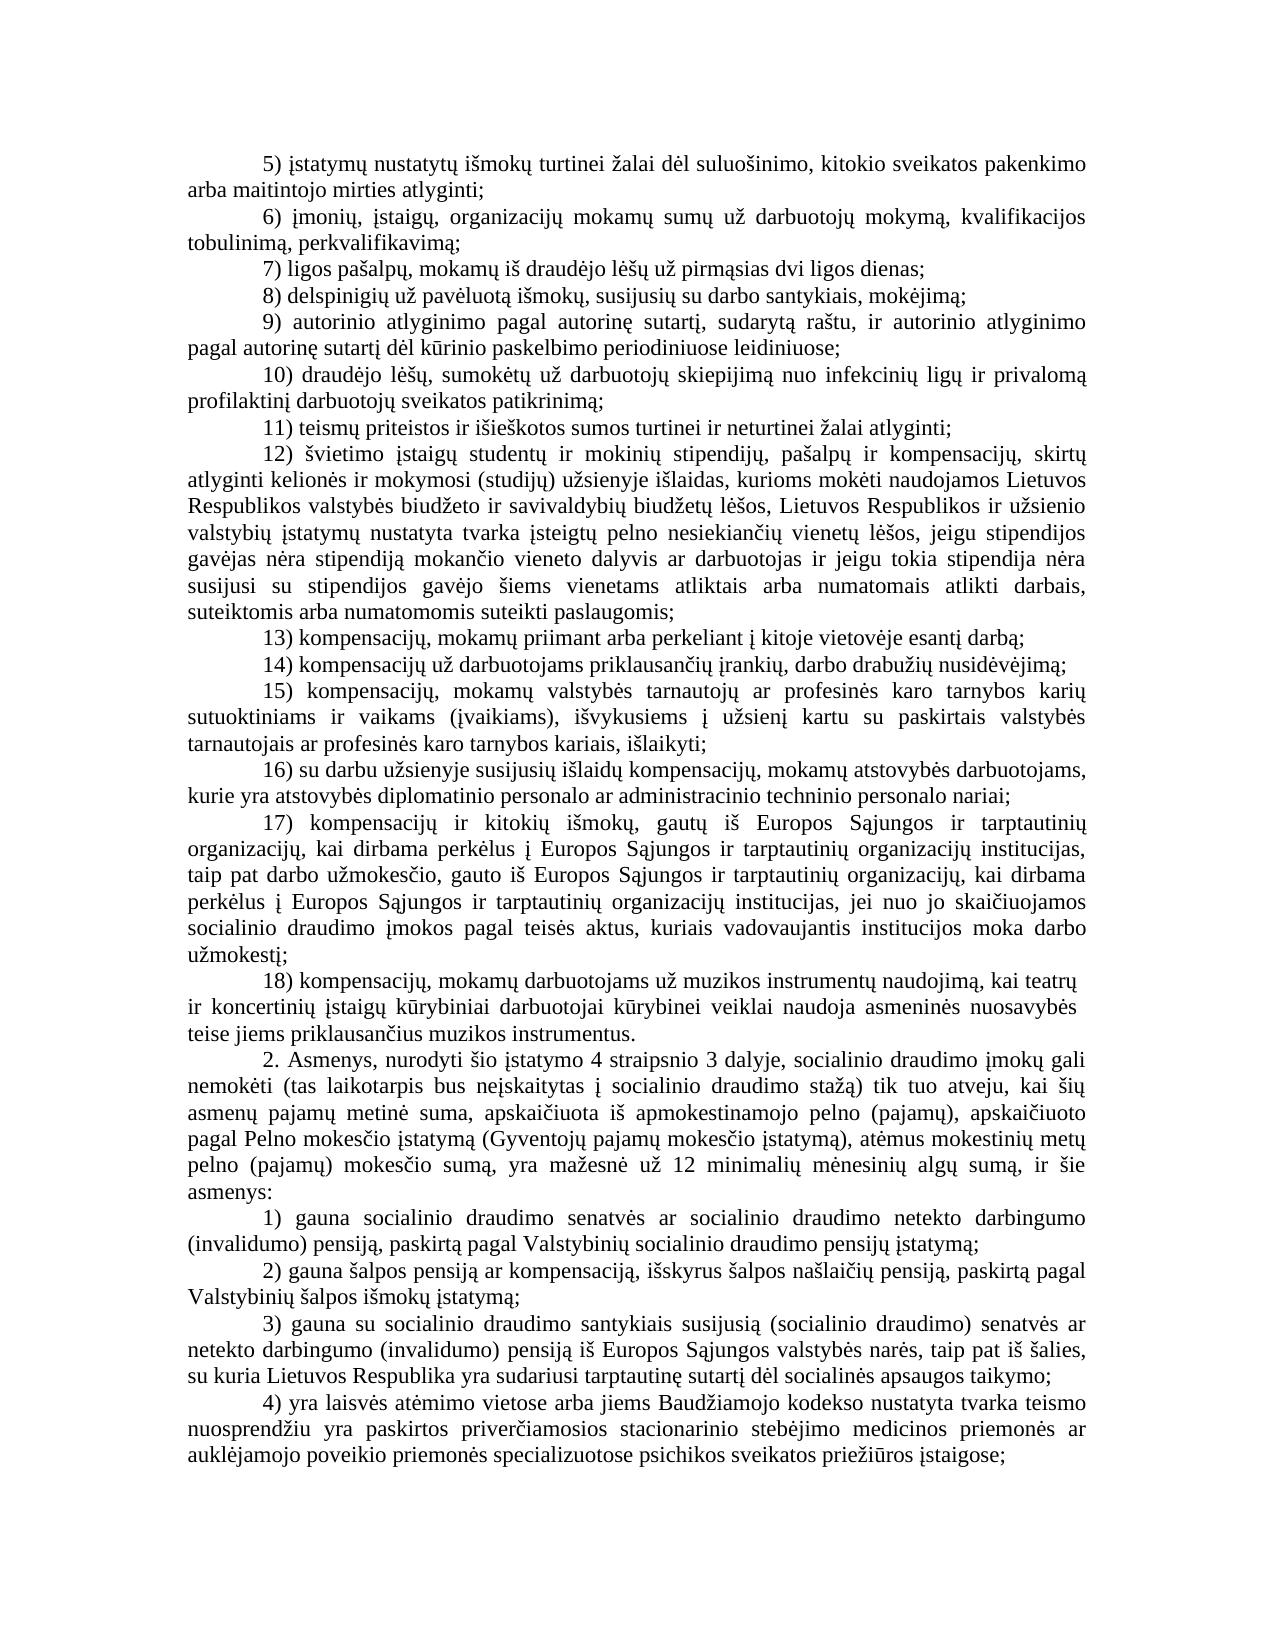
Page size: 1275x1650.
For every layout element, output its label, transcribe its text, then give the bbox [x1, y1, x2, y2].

text 10) draudėjo lėšų, sumokėtų už darbuotojų skiepijimą nuo infekcinių ligų ir privalomą profilaktinį darbuotojų sveikatos patikrinimą; [187, 361, 1087, 413]
text 14) kompensacijų už darbuotojams priklausančių įrankių, darbo drabužių nusidėvėjimą; [187, 651, 1087, 677]
text 2. Asmenys, nurodyti šio įstatymo 4 straipsnio 3 dalyje, socialinio draudimo įmokų gali nemokėti (tas laikotarpis bus neįskaitytas į socialinio draudimo stažą) tik tuo atveju, kai šių asmenų pajamų metinė suma, apskaičiuota iš apmokestinamojo pelno (pajamų), apskaičiuoto pagal Pelno mokesčio įstatymą (Gyventojų pajamų mokesčio įstatymą), atėmus mokestinių metų pelno (pajamų) mokesčio sumą, yra mažesnė už 12 minimalių mėnesinių algų sumą, ir šie asmenys: [187, 1046, 1087, 1204]
text 16) su darbu užsienyje susijusių išlaidų kompensacijų, mokamų atstovybės darbuotojams, kurie yra atstovybės diplomatinio personalo ar administracinio techninio personalo nariai; [187, 756, 1087, 809]
text 6) įmonių, įstaigų, organizacijų mokamų sumų už darbuotojų mokymą, kvalifikacijos tobulinimą, perkvalifikavimą; [187, 203, 1087, 255]
text 15) kompensacijų, mokamų valstybės tarnautojų ar profesinės karo tarnybos karių sutuoktiniams ir vaikams (įvaikiams), išvykusiems į užsienį kartu su paskirtais valstybės tarnautojais ar profesinės karo tarnybos kariais, išlaikyti; [187, 677, 1087, 756]
text 12) švietimo įstaigų studentų ir mokinių stipendijų, pašalpų ir kompensacijų, skirtų atlyginti kelionės ir mokymosi (studijų) užsienyje išlaidas, kurioms mokėti naudojamos Lietuvos Respublikos valstybės biudžeto ir savivaldybių biudžetų lėšos, Lietuvos Respublikos ir užsienio valstybių įstatymų nustatyta tvarka įsteigtų pelno nesiekiančių vienetų lėšos, jeigu stipendijos gavėjas nėra stipendiją mokančio vieneto dalyvis ar darbuotojas ir jeigu tokia stipendija nėra susijusi su stipendijos gavėjo šiems vienetams atliktais arba numatomais atlikti darbais, suteiktomis arba numatomomis suteikti paslaugomis; [187, 440, 1087, 624]
text 17) kompensacijų ir kitokių išmokų, gautų iš Europos Sąjungos ir tarptautinių organizacijų, kai dirbama perkėlus į Europos Sąjungos ir tarptautinių organizacijų institucijas, taip pat darbo užmokesčio, gauto iš Europos Sąjungos ir tarptautinių organizacijų, kai dirbama perkėlus į Europos Sąjungos ir tarptautinių organizacijų institucijas, jei nuo jo skaičiuojamos socialinio draudimo įmokos pagal teisės aktus, kuriais vadovaujantis institucijos moka darbo užmokestį; [187, 809, 1087, 967]
text 1) gauna socialinio draudimo senatvės ar socialinio draudimo netekto darbingumo (invalidumo) pensiją, paskirtą pagal Valstybinių socialinio draudimo pensijų įstatymą; [187, 1204, 1087, 1257]
text 8) delspinigių už pavėluotą išmokų, susijusių su darbo santykiais, mokėjimą; [187, 282, 1087, 308]
text 7) ligos pašalpų, mokamų iš draudėjo lėšų už pirmąsias dvi ligos dienas; [187, 255, 1087, 282]
text 2) gauna šalpos pensiją ar kompensaciją, išskyrus šalpos našlaičių pensiją, paskirtą pagal Valstybinių šalpos išmokų įstatymą; [187, 1257, 1087, 1309]
text 18) kompensacijų, mokamų darbuotojams už muzikos instrumentų naudojimą, kai teatrų ir koncertinių įstaigų kūrybiniai darbuotojai kūrybinei veiklai naudoja asmeninės nuosavybės teise jiems priklausančius muzikos instrumentus. [187, 967, 1079, 1046]
text 9) autorinio atlyginimo pagal autorinę sutartį, sudarytą raštu, ir autorinio atlyginimo pagal autorinę sutartį dėl kūrinio paskelbimo periodiniuose leidiniuose; [187, 308, 1087, 361]
text 11) teismų priteistos ir išieškotos sumos turtinei ir neturtinei žalai atlyginti; [187, 413, 1087, 440]
text 13) kompensacijų, mokamų priimant arba perkeliant į kitoje vietovėje esantį darbą; [187, 624, 1087, 651]
text 4) yra laisvės atėmimo vietose arba jiems Baudžiamojo kodekso nustatyta tvarka teismo nuosprendžiu yra paskirtos priverčiamosios stacionarinio stebėjimo medicinos priemonės ar auklėjamojo poveikio priemonės specializuotose psichikos sveikatos priežiūros įstaigose; [187, 1389, 1087, 1468]
text 3) gauna su socialinio draudimo santykiais susijusią (socialinio draudimo) senatvės ar netekto darbingumo (invalidumo) pensiją iš Europos Sąjungos valstybės narės, taip pat iš šalies, su kuria Lietuvos Respublika yra sudariusi tarptautinę sutartį dėl socialinės apsaugos taikymo; [187, 1309, 1087, 1389]
text 5) įstatymų nustatytų išmokų turtinei žalai dėl suluošinimo, kitokio sveikatos pakenkimo arba maitintojo mirties atlyginti; [187, 150, 1087, 203]
